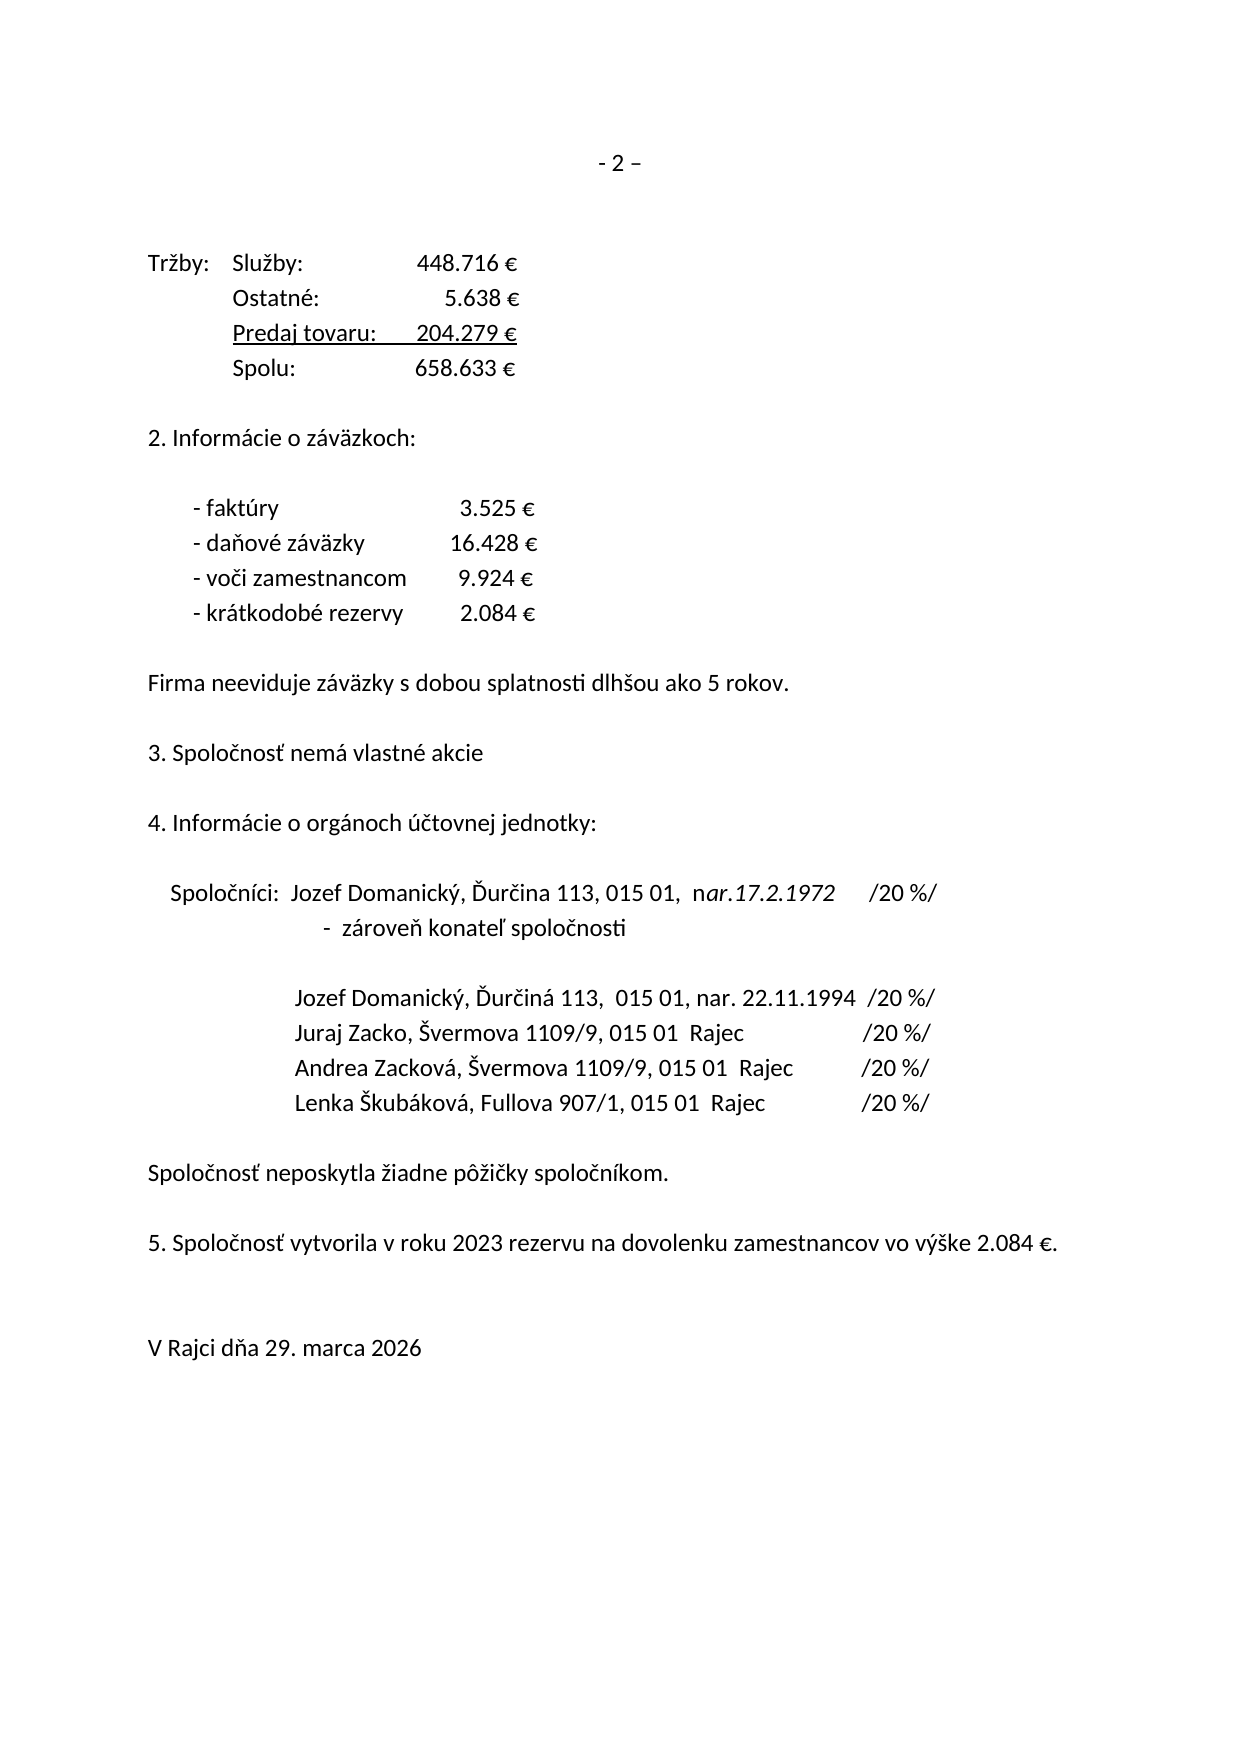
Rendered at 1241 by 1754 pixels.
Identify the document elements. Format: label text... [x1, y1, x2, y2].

text Andrea Zacková, Švermova 1109/9, 015 01 Rajec /20 %/ [148, 1052, 1093, 1082]
text Juraj Zacko, Švermova 1109/9, 015 01 Rajec /20 %/ [148, 1017, 1093, 1047]
text - daňové záväzky 16.428 € [148, 527, 1093, 557]
text - krátkodobé rezervy 2.084 € [148, 597, 1093, 627]
text 5. Spoločnosť vytvorila v roku 2023 rezervu na dovolenku zamestnancov vo výške 2.084 €. [148, 1227, 1093, 1257]
text V Rajci dňa 29. marca 2026 [148, 1332, 1093, 1362]
text Spoločnosť neposkytla žiadne pôžičky spoločníkom. [148, 1157, 1093, 1187]
text Predaj tovaru: 204.279 € [148, 317, 1093, 347]
text Spoločníci: Jozef Domanický, Ďurčina 113, 015 01, nar.17.2.1972 /20 %/ [148, 877, 1093, 907]
text - 2 – [148, 148, 1093, 178]
text Ostatné: 5.638 € [148, 282, 1093, 312]
text - voči zamestnancom 9.924 € [148, 562, 1093, 592]
text 4. Informácie o orgánoch účtovnej jednotky: [148, 807, 1093, 837]
text - faktúry 3.525 € [148, 492, 1093, 522]
text - zároveň konateľ spoločnosti [148, 912, 1093, 942]
text Tržby: Služby: 448.716 € [148, 247, 1093, 277]
text Lenka Škubáková, Fullova 907/1, 015 01 Rajec /20 %/ [148, 1087, 1093, 1117]
text 3. Spoločnosť nemá vlastné akcie [148, 737, 1093, 767]
text Spolu: 658.633 € [148, 352, 1093, 382]
text Firma neeviduje záväzky s dobou splatnosti dlhšou ako 5 rokov. [148, 667, 1093, 697]
text Jozef Domanický, Ďurčiná 113, 015 01, nar. 22.11.1994 /20 %/ [148, 982, 1093, 1012]
text 2. Informácie o záväzkoch: [148, 422, 1093, 452]
